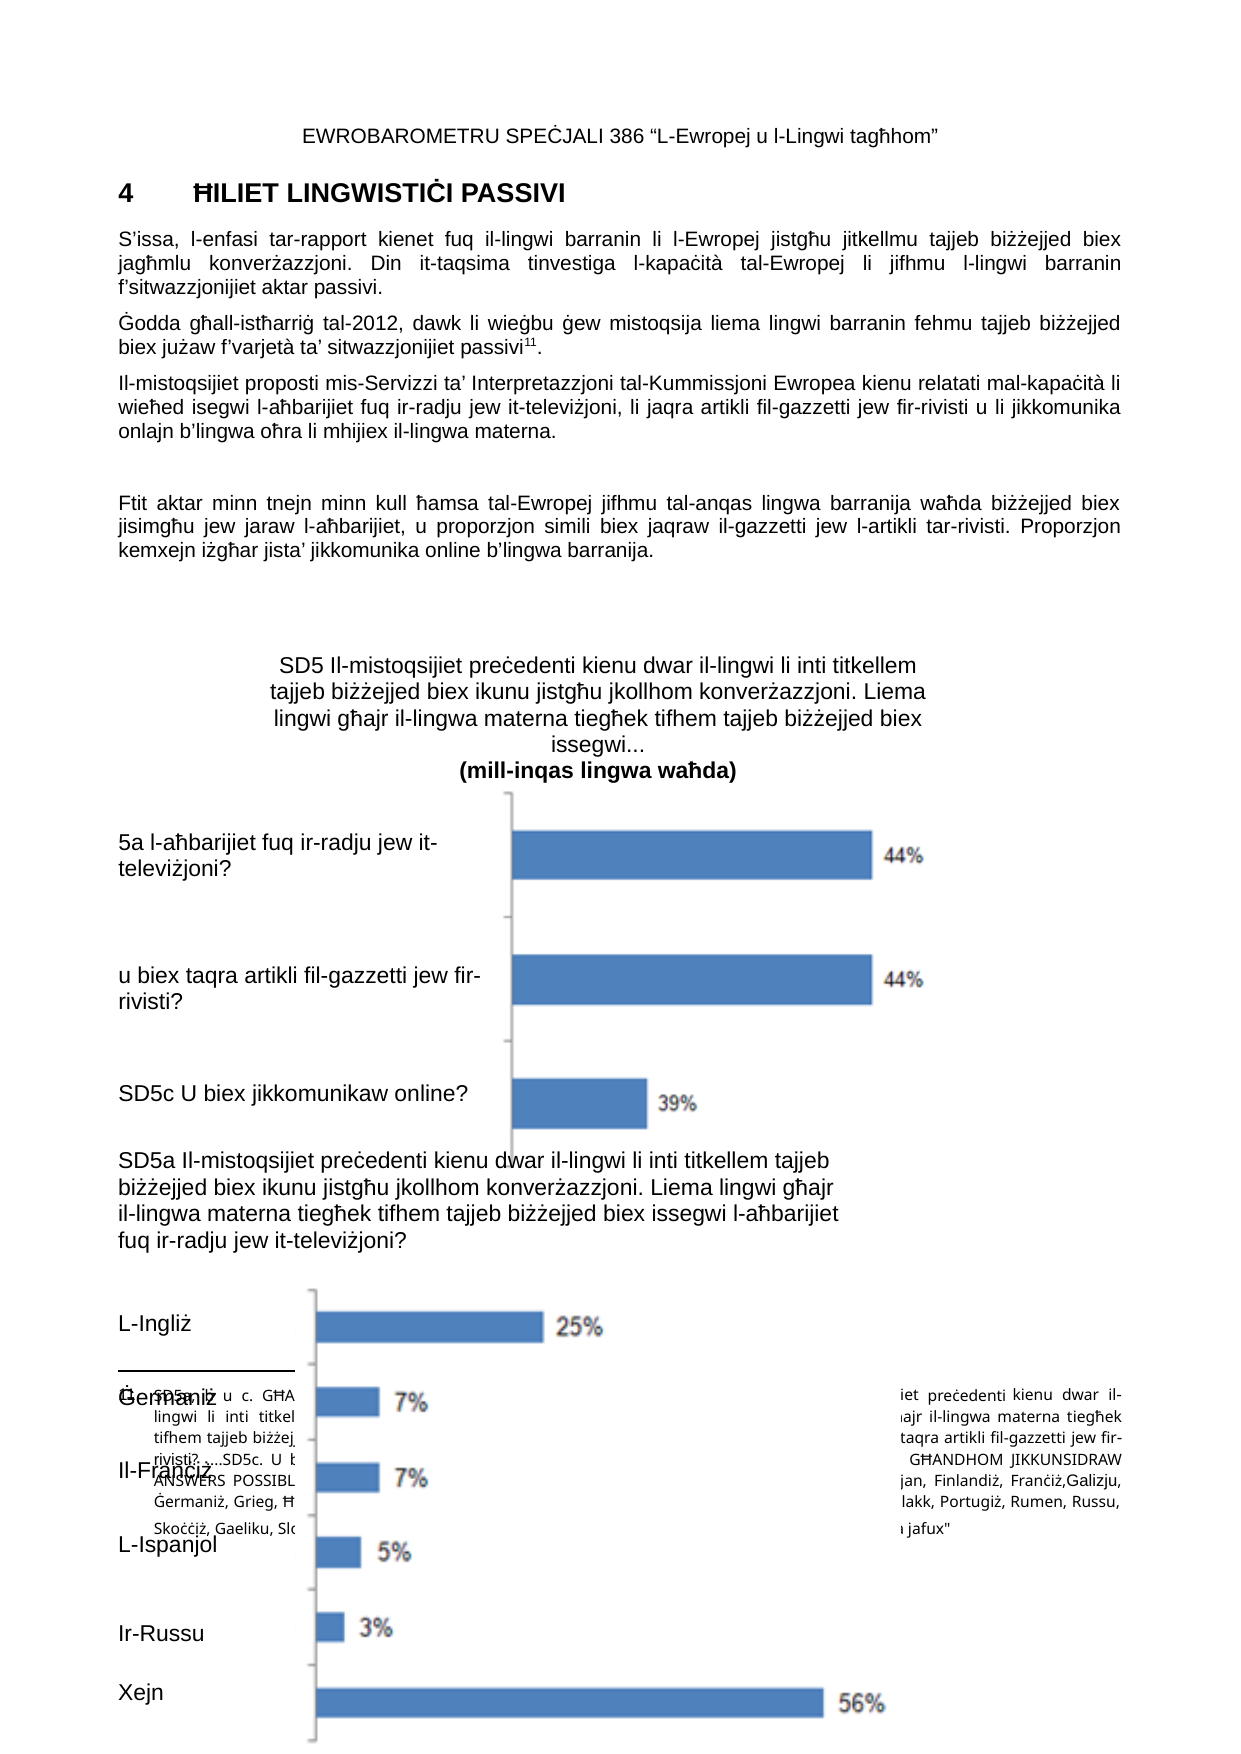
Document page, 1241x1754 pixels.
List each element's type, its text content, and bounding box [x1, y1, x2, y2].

text SD5a, b u c. GĦAL LLANGUAGE ADDITONALI MENTIONED AT D48b, D48c u D48d " Il-mistoqsijiet preċedenti kienu dwar il- lingwi li inti titkellemtajjeb biżżejjed biex ikunujistgħu jkollhom konverżazzjoni. Liema lingwi għajr il-lingwa materna tiegħek tifhem tajjeb biżżejjed......SD5a. biex issegwi l-aħbarijiet fuq ir-radju jew it-televiżjoni?.....SD5b. U biex taqra artikli fil-gazzetti jew fir-rivisti? ....SD5c. U biex tikkomunika online (email, Facebook, Twitter, eċċ)? (GĦANDEK GĦANDHOM GĦANDHOM JIKKUNSIDRAW ANSWERS POSSIBLE) Ċek, Għarbi,Bask, Bulgaru, Katalan, Ċiniż, Kroat, Daniż, Olandiż, Ingliż, Estonjan, Finlandiż, Franċiż,Galizju, Ġermaniż, Grieg, Ħindi, Ungeriż, Irlandiż/Gaeliku, Taljan, Ġappuniż, Korean, Latvjan, Litwan, Malti, Pollakk, Portugiż, Rumen, Russu, Skoċċiż, Gaeliku, Slovakk, Sloven, Spanjol, Svediż, Tork, Urdu, Welsh, Oħran, None (SPONTANEOUS), ma jafux" [901, 1383, 1122, 1541]
subtitle ĦILIET LINGWISTIĊI PASSIVI [118, 177, 1122, 209]
text SD5a, b u c. GĦAL LLANGUAGE ADDITONALI MENTIONED AT D48b, D48c u D48d " Il-mistoqsijiet preċedenti kienu dwar il- lingwi li inti titkellemtajjeb biżżejjed biex ikunujistgħu jkollhom konverżazzjoni. Liema lingwi għajr il-lingwa materna tiegħek tifhem tajjeb biżżejjed......SD5a. biex issegwi l-aħbarijiet fuq ir-radju jew it-televiżjoni?.....SD5b. U biex taqra artikli fil-gazzetti jew fir-rivisti? ....SD5c. U biex tikkomunika online (email, Facebook, Twitter, eċċ)? (GĦANDEK GĦANDHOM GĦANDHOM JIKKUNSIDRAW ANSWERS POSSIBLE) Ċek, Għarbi,Bask, Bulgaru, Katalan, Ċiniż, Kroat, Daniż, Olandiż, Ingliż, Estonjan, Finlandiż, Franċiż,Galizju, Ġermaniż, Grieg, Ħindi, Ungeriż, Irlandiż/Gaeliku, Taljan, Ġappuniż, Korean, Latvjan, Litwan, Malti, Pollakk, Portugiż, Rumen, Russu, Skoċċiż, Gaeliku, Slovakk, Sloven, Spanjol, Svediż, Tork, Urdu, Welsh, Oħran, None (SPONTANEOUS), ma jafux" [118, 1383, 295, 1541]
text Il-mistoqsijiet proposti mis-Servizzi ta’ Interpretazzjoni tal-Kummissjoni Ewropea kienu relatati mal-kapaċità li wieħed isegwi l-aħbarijiet fuq ir-radju jew it-televiżjoni, li jaqra artikli fil-gazzetti jew fir-rivisti u li jikkomunika onlajn b’lingwa oħra li mhijiex il-lingwa materna. [118, 371, 1122, 443]
picture [295, 1279, 901, 1754]
text Ftit aktar minn tnejn minn kull ħamsa tal-Ewropej jifhmu tal-anqas lingwa barranija waħda biżżejjed biex jisimgħu jew jaraw l-aħbarijiet, u proporzjon simili biex jaqraw il-gazzetti jew l-artikli tar-rivisti. Proporzjon kemxejn iżgħar jista’ jikkomunika online b’lingwa barranija. [118, 490, 1122, 562]
text S’issa, l-enfasi tar-rapport kienet fuq il-lingwi barranin li l-Ewropej jistgħu jitkellmu tajjeb biżżejjed biex jagħmlu konverżazzjoni. Din it-taqsima tinvestiga l-kapaċità tal-Ewropej li jifhmu l-lingwi barranin f’sitwazzjonijiet aktar passivi. [118, 227, 1122, 299]
text Ġodda għall-istħarriġ tal-2012, dawk li wieġbu ġew mistoqsija liema lingwi barranin fehmu tajjeb biżżejjed biex jużaw f’varjetà ta’ sitwazzjonijiet passivi. [118, 311, 1122, 359]
picture [495, 778, 960, 1178]
